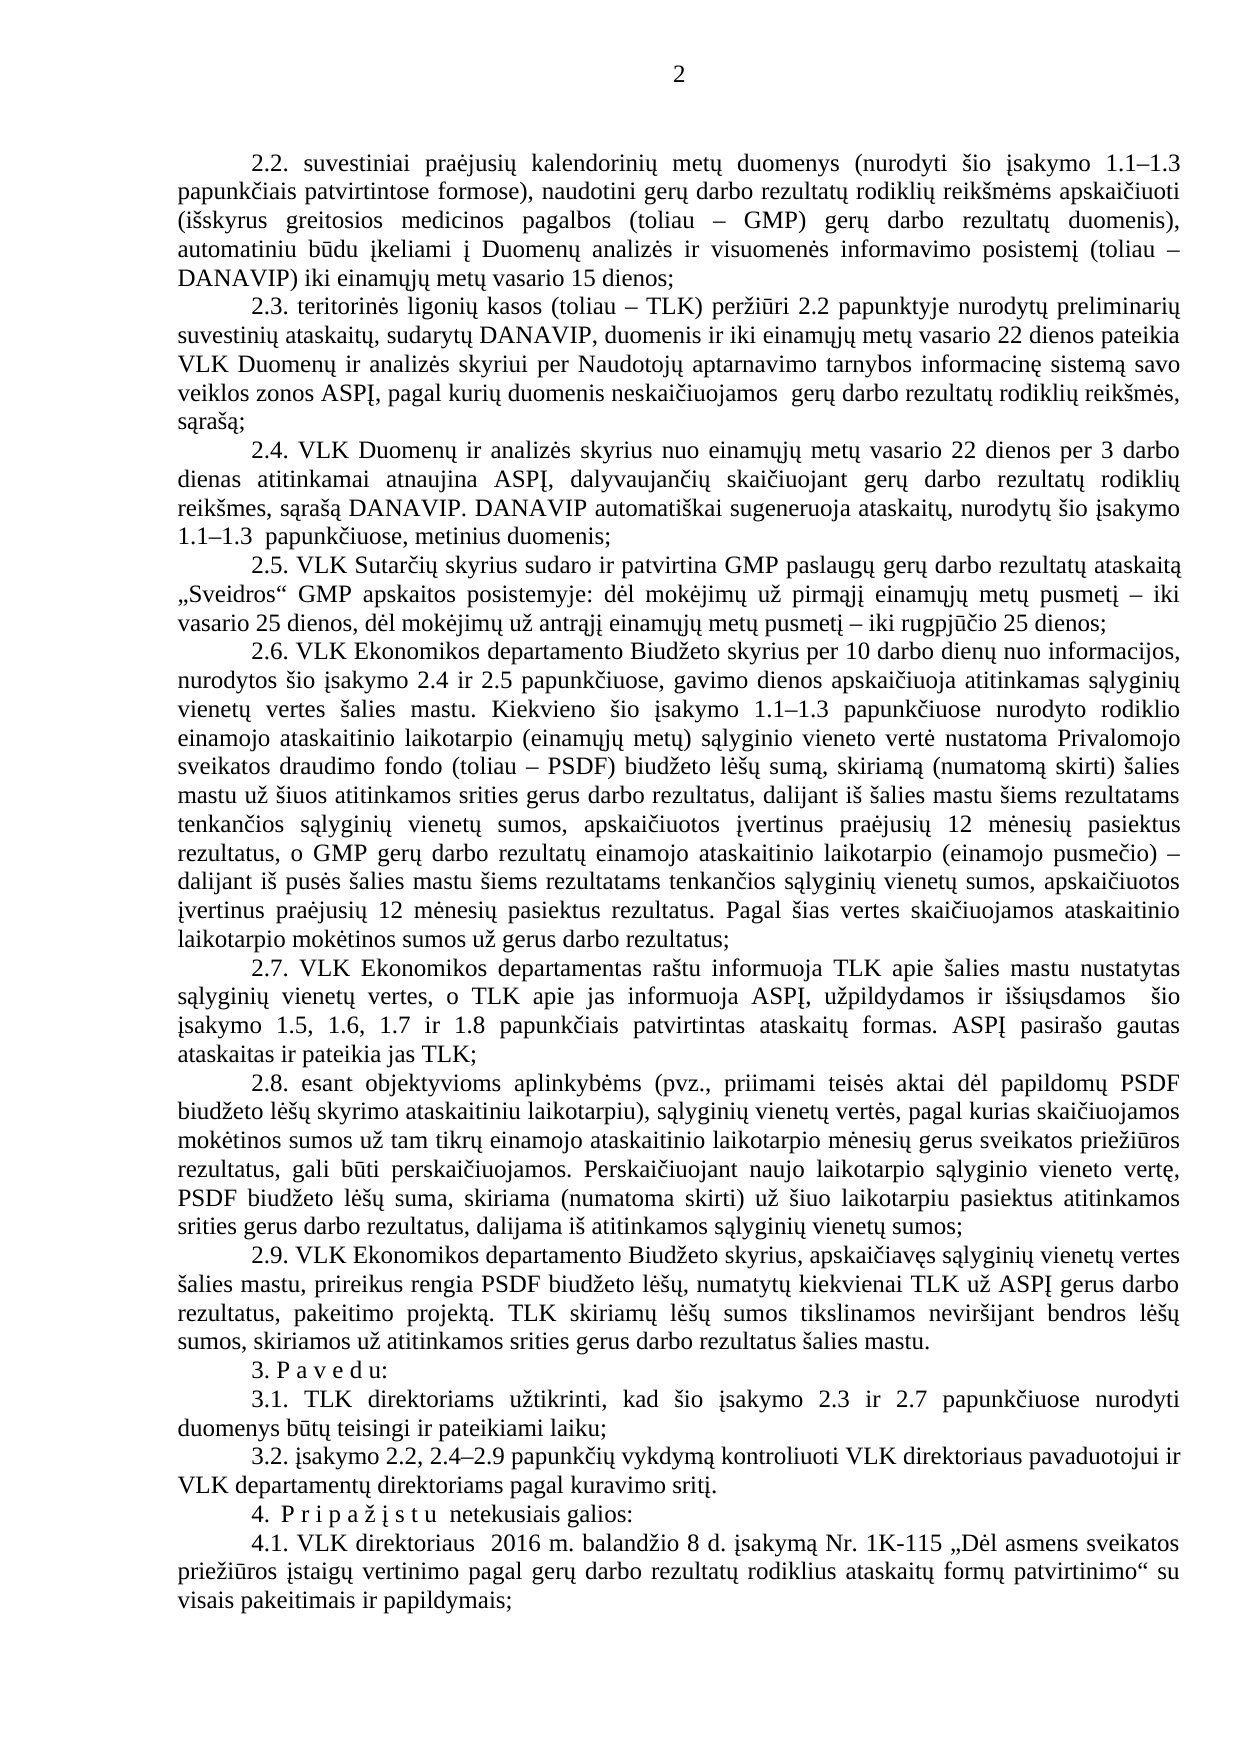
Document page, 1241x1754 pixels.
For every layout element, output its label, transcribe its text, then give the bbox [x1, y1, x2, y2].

text 2.3. teritorinės ligonių kasos (toliau – TLK) peržiūri 2.2 papunktyje nurodytų preliminarių suvestinių ataskaitų, sudarytų DANAVIP, duomenis ir iki einamųjų metų vasario 22 dienos pateikia VLK Duomenų ir analizės skyriui per Naudotojų aptarnavimo tarnybos informacinę sistemą savo veiklos zonos ASPĮ, pagal kurių duomenis neskaičiuojamos gerų darbo rezultatų rodiklių reikšmės, sąrašą; [177, 291, 1181, 435]
text 2.7. VLK Ekonomikos departamentas raštu informuoja TLK apie šalies mastu nustatytas sąlyginių vienetų vertes, o TLK apie jas informuoja ASPĮ, užpildydamos ir išsiųsdamos šio įsakymo 1.5, 1.6, 1.7 ir 1.8 papunkčiais patvirtintas ataskaitų formas. ASPĮ pasirašo gautas ataskaitas ir pateikia jas TLK; [177, 953, 1181, 1068]
text 4. Pripažįstu netekusiais galios: [177, 1499, 1181, 1528]
text 2.5. VLK Sutarčių skyrius sudaro ir patvirtina GMP paslaugų gerų darbo rezultatų ataskaitą „Sveidros“ GMP apskaitos posistemyje: dėl mokėjimų už pirmąjį einamųjų metų pusmetį – iki vasario 25 dienos, dėl mokėjimų už antrąjį einamųjų metų pusmetį – iki rugpjūčio 25 dienos; [177, 550, 1181, 636]
text 2.4. VLK Duomenų ir analizės skyrius nuo einamųjų metų vasario 22 dienos per 3 darbo dienas atitinkamai atnaujina ASPĮ, dalyvaujančių skaičiuojant gerų darbo rezultatų rodiklių reikšmes, sąrašą DANAVIP. DANAVIP automatiškai sugeneruoja ataskaitų, nurodytų šio įsakymo 1.1–1.3 papunkčiuose, metinius duomenis; [177, 435, 1181, 550]
text 3.1. TLK direktoriams užtikrinti, kad šio įsakymo 2.3 ir 2.7 papunkčiuose nurodyti duomenys būtų teisingi ir pateikiami laiku; [177, 1384, 1181, 1441]
text 3. P a v e d u: [177, 1355, 1181, 1384]
text 3.2. įsakymo 2.2, 2.4–2.9 papunkčių vykdymą kontroliuoti VLK direktoriaus pavaduotojui ir VLK departamentų direktoriams pagal kuravimo sritį. [177, 1441, 1181, 1499]
text 2.9. VLK Ekonomikos departamento Biudžeto skyrius, apskaičiavęs sąlyginių vienetų vertes šalies mastu, prireikus rengia PSDF biudžeto lėšų, numatytų kiekvienai TLK už ASPĮ gerus darbo rezultatus, pakeitimo projektą. TLK skiriamų lėšų sumos tikslinamos neviršijant bendros lėšų sumos, skiriamos už atitinkamos srities gerus darbo rezultatus šalies mastu. [177, 1240, 1181, 1355]
text 2.8. esant objektyvioms aplinkybėms (pvz., priimami teisės aktai dėl papildomų PSDF biudžeto lėšų skyrimo ataskaitiniu laikotarpiu), sąlyginių vienetų vertės, pagal kurias skaičiuojamos mokėtinos sumos už tam tikrų einamojo ataskaitinio laikotarpio mėnesių gerus sveikatos priežiūros rezultatus, gali būti perskaičiuojamos. Perskaičiuojant naujo laikotarpio sąlyginio vieneto vertę, PSDF biudžeto lėšų suma, skiriama (numatoma skirti) už šiuo laikotarpiu pasiektus atitinkamos srities gerus darbo rezultatus, dalijama iš atitinkamos sąlyginių vienetų sumos; [177, 1068, 1181, 1240]
text 2.2. suvestiniai praėjusių kalendorinių metų duomenys (nurodyti šio įsakymo 1.1–1.3 papunkčiais patvirtintose formose), naudotini gerų darbo rezultatų rodiklių reikšmėms apskaičiuoti (išskyrus greitosios medicinos pagalbos (toliau – GMP) gerų darbo rezultatų duomenis), automatiniu būdu įkeliami į Duomenų analizės ir visuomenės informavimo posistemį (toliau – DANAVIP) iki einamųjų metų vasario 15 dienos; [177, 148, 1181, 291]
text 4.1. VLK direktoriaus 2016 m. balandžio 8 d. įsakymą Nr. 1K-115 „Dėl asmens sveikatos priežiūros įstaigų vertinimo pagal gerų darbo rezultatų rodiklius ataskaitų formų patvirtinimo“ su visais pakeitimais ir papildymais; [177, 1528, 1181, 1614]
text 2.6. VLK Ekonomikos departamento Biudžeto skyrius per 10 darbo dienų nuo informacijos, nurodytos šio įsakymo 2.4 ir 2.5 papunkčiuose, gavimo dienos apskaičiuoja atitinkamas sąlyginių vienetų vertes šalies mastu. Kiekvieno šio įsakymo 1.1–1.3 papunkčiuose nurodyto rodiklio einamojo ataskaitinio laikotarpio (einamųjų metų) sąlyginio vieneto vertė nustatoma Privalomojo sveikatos draudimo fondo (toliau – PSDF) biudžeto lėšų sumą, skiriamą (numatomą skirti) šalies mastu už šiuos atitinkamos srities gerus darbo rezultatus, dalijant iš šalies mastu šiems rezultatams tenkančios sąlyginių vienetų sumos, apskaičiuotos įvertinus praėjusių 12 mėnesių pasiektus rezultatus, o GMP gerų darbo rezultatų einamojo ataskaitinio laikotarpio (einamojo pusmečio) – dalijant iš pusės šalies mastu šiems rezultatams tenkančios sąlyginių vienetų sumos, apskaičiuotos įvertinus praėjusių 12 mėnesių pasiektus rezultatus. Pagal šias vertes skaičiuojamos ataskaitinio laikotarpio mokėtinos sumos už gerus darbo rezultatus; [177, 636, 1181, 953]
